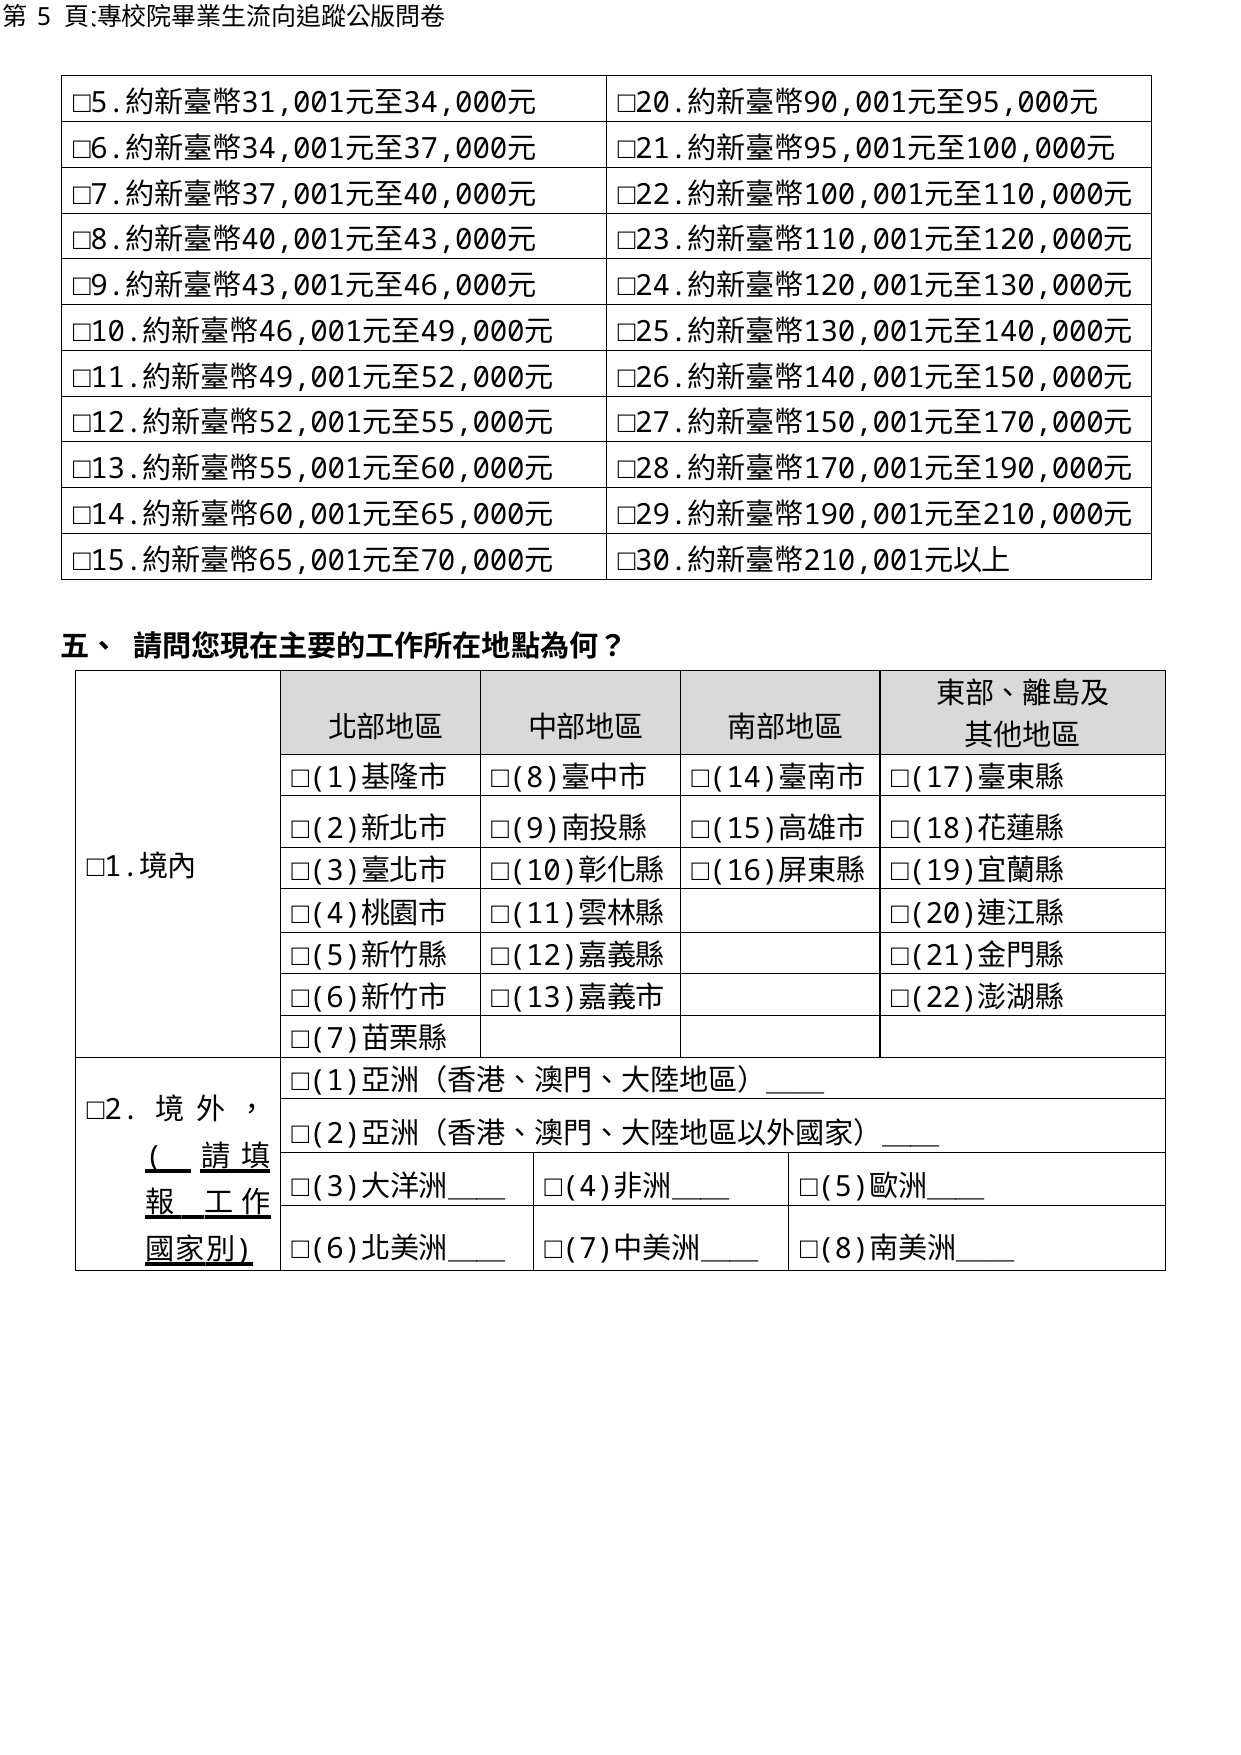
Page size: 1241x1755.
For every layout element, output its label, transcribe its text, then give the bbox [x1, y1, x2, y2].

text 五、 請問您現在主要的工作所在地點為何？ [60, 623, 1182, 665]
table_cell □(20)連江縣 [881, 889, 1165, 932]
table_cell □10.約新臺幣46,001元至49,000元 [62, 305, 606, 350]
table_header 東部、離島及 其他地區 [881, 671, 1165, 754]
table_cell □(12)嘉義縣 [481, 933, 680, 973]
table_cell □(10)彰化縣 [481, 848, 680, 888]
table_header 南部地區 [681, 671, 879, 754]
table_cell □(1)亞洲（香港、澳門、大陸地區）＿＿ [281, 1058, 1165, 1098]
table_cell □(3)大洋洲＿＿ [281, 1153, 533, 1205]
table_cell □(8)臺中市 [481, 755, 680, 795]
table_header 中部地區 [481, 671, 680, 754]
table_cell □(14)臺南市 [681, 755, 879, 795]
table_cell □7.約新臺幣37,001元至40,000元 [62, 168, 606, 212]
table_cell [681, 889, 879, 932]
table_cell □(11)雲林縣 [481, 889, 680, 932]
table_cell □(19)宜蘭縣 [881, 848, 1165, 888]
table_cell □(18)花蓮縣 [881, 796, 1165, 847]
table_cell □(2)新北市 [281, 796, 480, 847]
table_cell □(7)苗栗縣 [281, 1016, 480, 1057]
table_cell □14.約新臺幣60,001元至65,000元 [62, 488, 606, 533]
table_cell □(4)桃園市 [281, 889, 480, 932]
table_cell [681, 1016, 879, 1057]
table_cell □(17)臺東縣 [881, 755, 1165, 795]
table_cell □(5)歐洲＿＿ [789, 1153, 1165, 1205]
table_cell [681, 933, 879, 973]
table_cell □27.約新臺幣150,001元至170,000元 [607, 397, 1151, 441]
table_cell [881, 1016, 1165, 1057]
table_cell □21.約新臺幣95,001元至100,000元 [607, 122, 1151, 167]
table_cell □(5)新竹縣 [281, 933, 480, 973]
table_cell □(21)金門縣 [881, 933, 1165, 973]
table_header □5.約新臺幣31,001元至34,000元 [62, 76, 606, 121]
table_cell □15.約新臺幣65,001元至70,000元 [62, 534, 606, 579]
table_cell □11.約新臺幣49,001元至52,000元 [62, 351, 606, 396]
table_cell □2. 境 外 ， ( 請填報 工作國家別) [76, 1058, 280, 1270]
table_cell □(6)北美洲＿＿ [281, 1206, 533, 1270]
table_cell □6.約新臺幣34,001元至37,000元 [62, 122, 606, 167]
table_cell □12.約新臺幣52,001元至55,000元 [62, 397, 606, 441]
table_cell □22.約新臺幣100,001元至110,000元 [607, 168, 1151, 212]
table_cell □29.約新臺幣190,001元至210,000元 [607, 488, 1151, 533]
table_cell □(4)非洲＿＿ [534, 1153, 788, 1205]
table_cell □8.約新臺幣40,001元至43,000元 [62, 214, 606, 258]
table_header □1.境內 [76, 671, 280, 1057]
table_cell □(13)嘉義市 [481, 974, 680, 1015]
table_cell □(3)臺北市 [281, 848, 480, 888]
table_header □20.約新臺幣90,001元至95,000元 [607, 76, 1151, 121]
table_cell □(6)新竹市 [281, 974, 480, 1015]
table_cell □(15)高雄市 [681, 796, 879, 847]
table_cell □9.約新臺幣43,001元至46,000元 [62, 259, 606, 304]
text [69, 669, 1169, 1278]
table_cell [481, 1016, 680, 1057]
table_cell □13.約新臺幣55,001元至60,000元 [62, 442, 606, 487]
table_cell □(7)中美洲＿＿ [534, 1206, 788, 1270]
table_cell □(22)澎湖縣 [881, 974, 1165, 1015]
table_cell □23.約新臺幣110,001元至120,000元 [607, 214, 1151, 258]
table_header 北部地區 [281, 671, 480, 754]
table_cell □30.約新臺幣210,001元以上 [607, 534, 1151, 579]
table_cell □(16)屏東縣 [681, 848, 879, 888]
table_cell □25.約新臺幣130,001元至140,000元 [607, 305, 1151, 350]
table_cell [681, 974, 879, 1015]
table_cell □(9)南投縣 [481, 796, 680, 847]
table_cell □28.約新臺幣170,001元至190,000元 [607, 442, 1151, 487]
table_cell □26.約新臺幣140,001元至150,000元 [607, 351, 1151, 396]
table_cell □(2)亞洲（香港、澳門、大陸地區以外國家）＿＿ [281, 1099, 1165, 1152]
table_cell □(8)南美洲＿＿ [789, 1206, 1165, 1270]
table_cell □(1)基隆市 [281, 755, 480, 795]
table_cell □24.約新臺幣120,001元至130,000元 [607, 259, 1151, 304]
